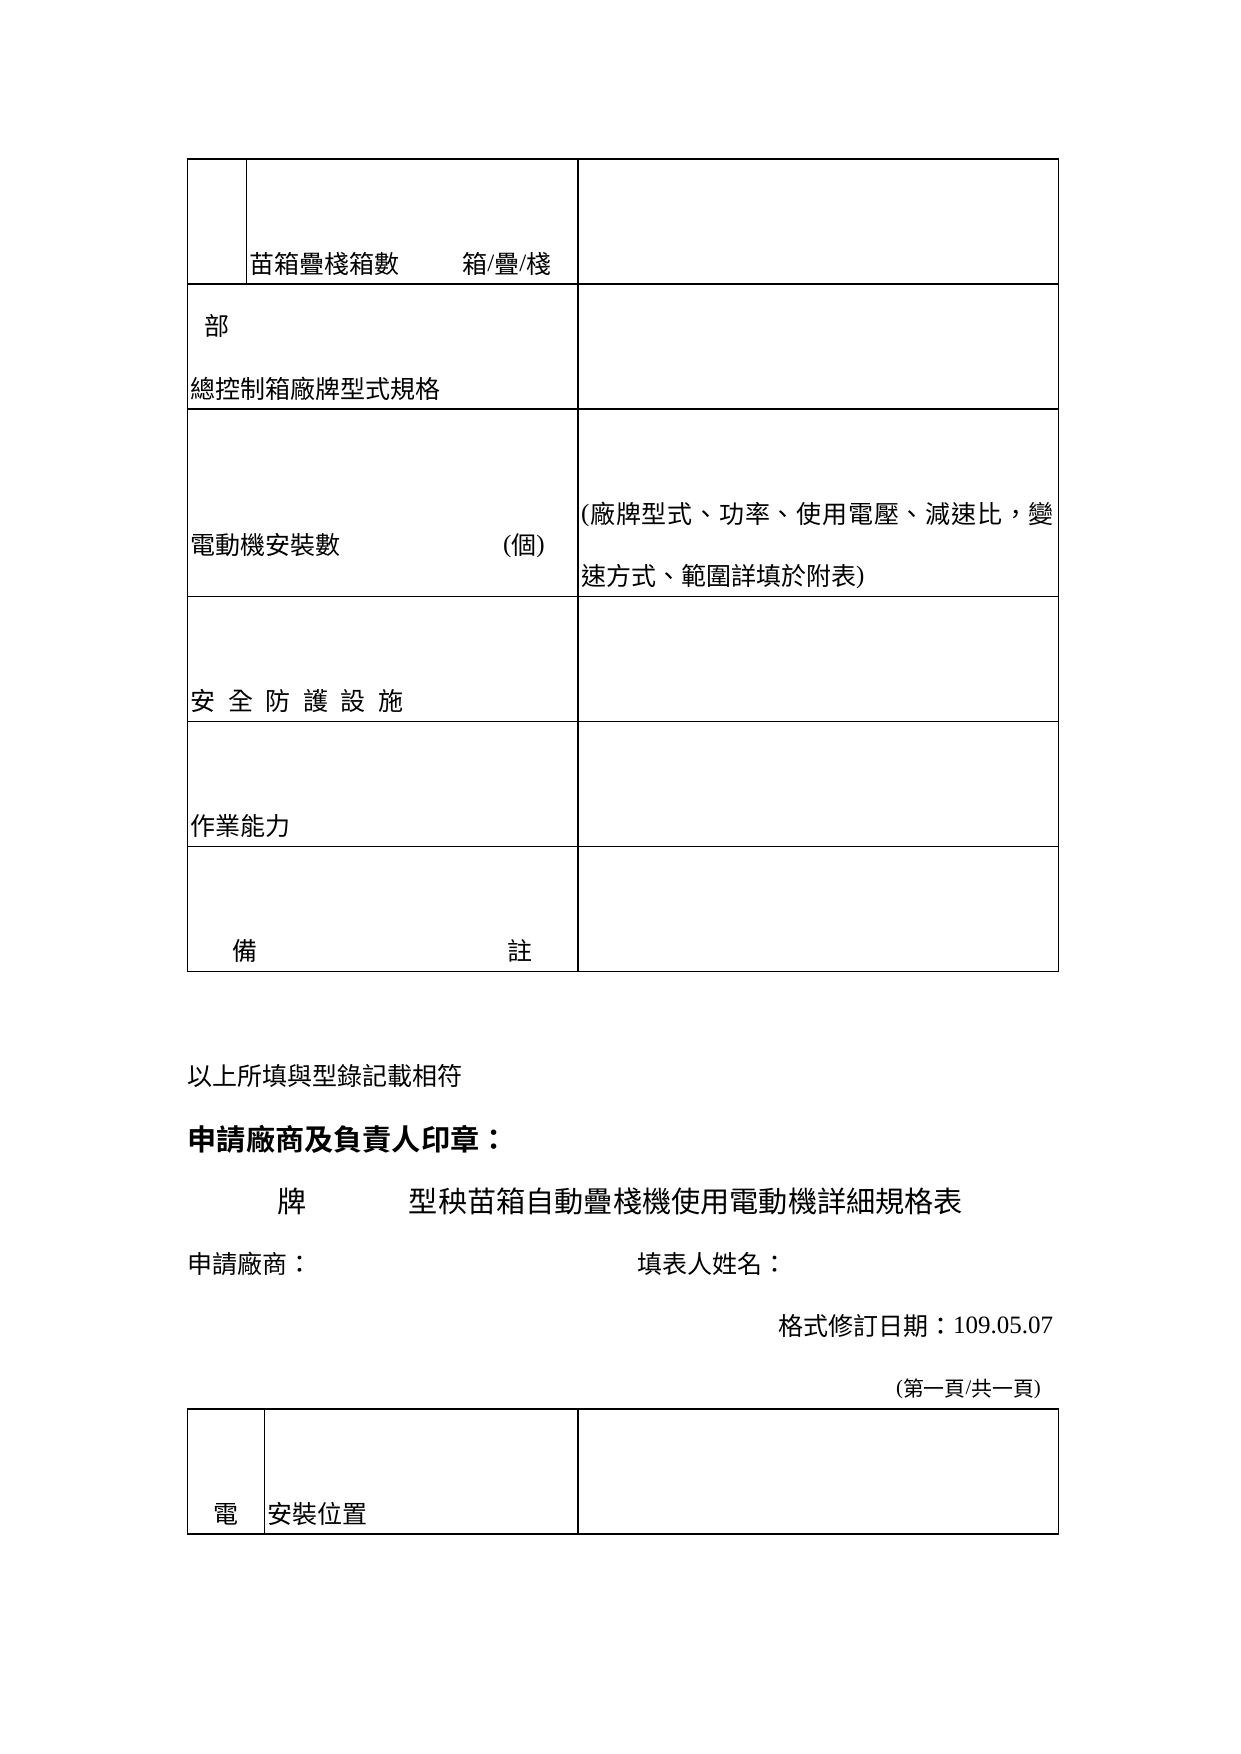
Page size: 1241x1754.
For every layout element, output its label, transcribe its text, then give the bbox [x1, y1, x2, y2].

text 申請廠商及負責人印章： [187, 1096, 1053, 1158]
text (第一頁/共一頁) [187, 1346, 1053, 1408]
table_cell [579, 597, 1058, 721]
text 格式修訂日期：109.05.07 [187, 1283, 1053, 1346]
text 以上所填與型錄記載相符 [187, 1033, 1053, 1096]
table_cell 棧 板 輸 送 部 [188, 160, 246, 283]
table_header 電 [188, 1410, 264, 1533]
table_cell 總控制箱廠牌型式規格 [188, 285, 577, 408]
table_header [579, 1410, 1058, 1533]
table_cell 備 註 [188, 847, 577, 971]
table_header 安裝位置 [265, 1410, 577, 1533]
table_cell 苗箱疊棧箱數 箱/疊/棧 [247, 160, 577, 283]
table_cell [579, 285, 1058, 408]
table_cell [579, 722, 1058, 846]
table_cell 安 全 防 護 設 施 [188, 597, 577, 721]
table_cell [579, 847, 1058, 971]
table_cell 電動機安裝數 (個) [188, 410, 577, 596]
table_cell 作業能力 [188, 722, 577, 846]
text 申請廠商： 填表人姓名： [187, 1221, 1053, 1283]
table_cell (廠牌型式、功率、使用電壓、減速比，變速方式、範圍詳填於附表) [579, 410, 1058, 596]
text 牌 型秧苗箱自動疊棧機使用電動機詳細規格表 [187, 1158, 1053, 1221]
table_cell [579, 160, 1058, 283]
